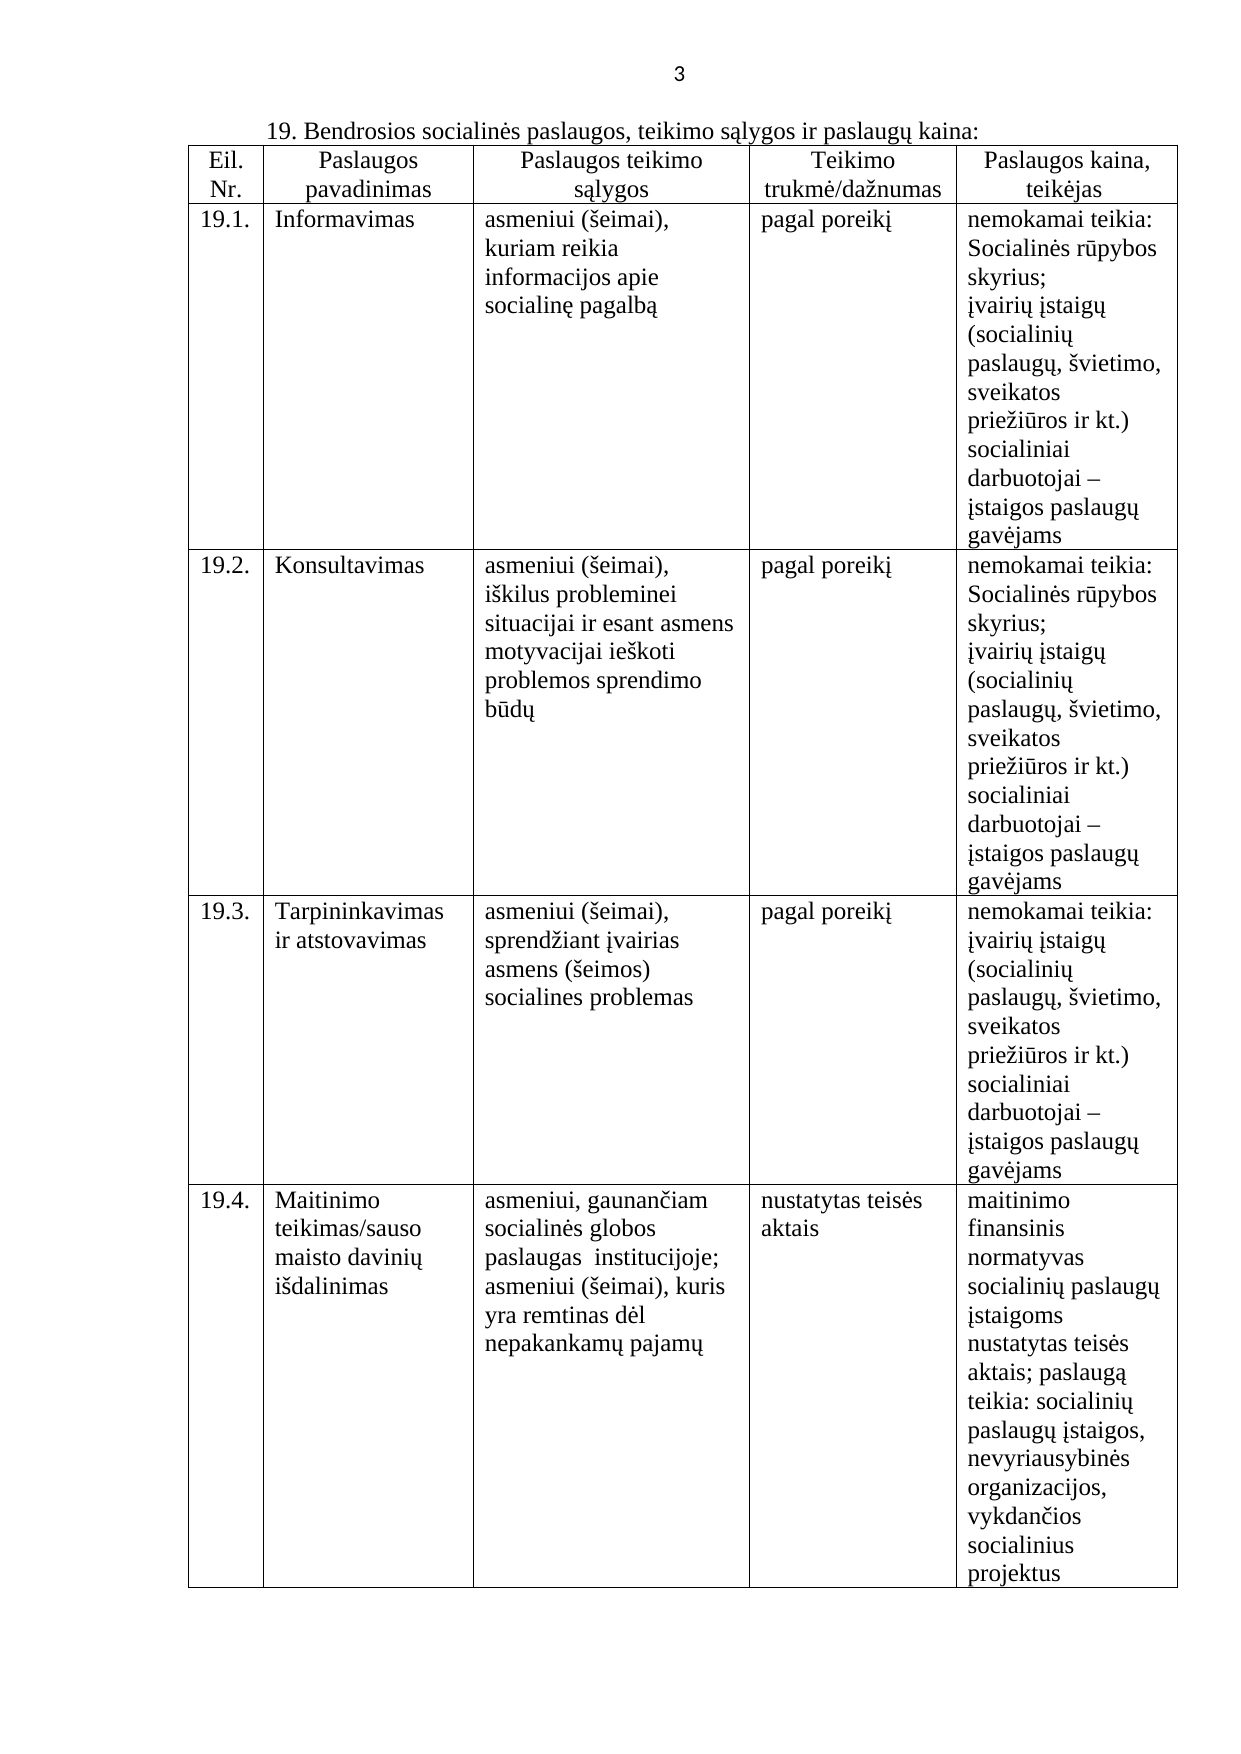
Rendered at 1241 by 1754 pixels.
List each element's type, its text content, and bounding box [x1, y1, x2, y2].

table_cell asmeniui, gaunančiam socialinės globos paslaugas institucijoje; asmeniui (šeimai), kuris yra remtinas dėl nepakankamų pajamų [474, 1185, 749, 1587]
table_cell Informavimas [264, 204, 473, 549]
table_cell nemokamai teikia: Socialinės rūpybos skyrius; įvairių įstaigų (socialinių paslaugų, švietimo, sveikatos priežiūros ir kt.) socialiniai darbuotojai – įstaigos paslaugų gavėjams [957, 550, 1177, 895]
table_header Eil. Nr. [189, 146, 263, 203]
text 19. Bendrosios socialinės paslaugos, teikimo sąlygos ir paslaugų kaina: [177, 116, 1181, 144]
table_header Paslaugos teikimo sąlygos [474, 146, 749, 203]
table_cell Maitinimo teikimas/sauso maisto davinių išdalinimas [264, 1185, 473, 1587]
table_cell asmeniui (šeimai), kuriam reikia informacijos apie socialinę pagalbą [474, 204, 749, 549]
table_header Teikimo trukmė/dažnumas [750, 146, 956, 203]
table_cell nustatytas teisės aktais [750, 1185, 956, 1587]
table_cell maitinimo finansinis normatyvas socialinių paslaugų įstaigoms nustatytas teisės aktais; paslaugą teikia: socialinių paslaugų įstaigos, nevyriausybinės organizacijos, vykdančios socialinius projektus [957, 1185, 1177, 1587]
table_header Paslaugos pavadinimas [264, 146, 473, 203]
table_cell nemokamai teikia: Socialinės rūpybos skyrius; įvairių įstaigų (socialinių paslaugų, švietimo, sveikatos priežiūros ir kt.) socialiniai darbuotojai – įstaigos paslaugų gavėjams [957, 204, 1177, 549]
table_cell asmeniui (šeimai), sprendžiant įvairias asmens (šeimos) socialines problemas [474, 896, 749, 1184]
table_cell 19.2. [189, 550, 263, 895]
table_cell pagal poreikį [750, 204, 956, 549]
table_header Paslaugos kaina, teikėjas [957, 146, 1177, 203]
table_cell asmeniui (šeimai), iškilus probleminei situacijai ir esant asmens motyvacijai ieškoti problemos sprendimo būdų [474, 550, 749, 895]
table_cell pagal poreikį [750, 896, 956, 1184]
table_cell nemokamai teikia: įvairių įstaigų (socialinių paslaugų, švietimo, sveikatos priežiūros ir kt.) socialiniai darbuotojai – įstaigos paslaugų gavėjams [957, 896, 1177, 1184]
table_cell 19.3. [189, 896, 263, 1184]
table_cell pagal poreikį [750, 550, 956, 895]
table_cell Konsultavimas [264, 550, 473, 895]
table_cell 19.1. [189, 204, 263, 549]
table_cell 19.4. [189, 1185, 263, 1587]
table_cell Tarpininkavimas ir atstovavimas [264, 896, 473, 1184]
